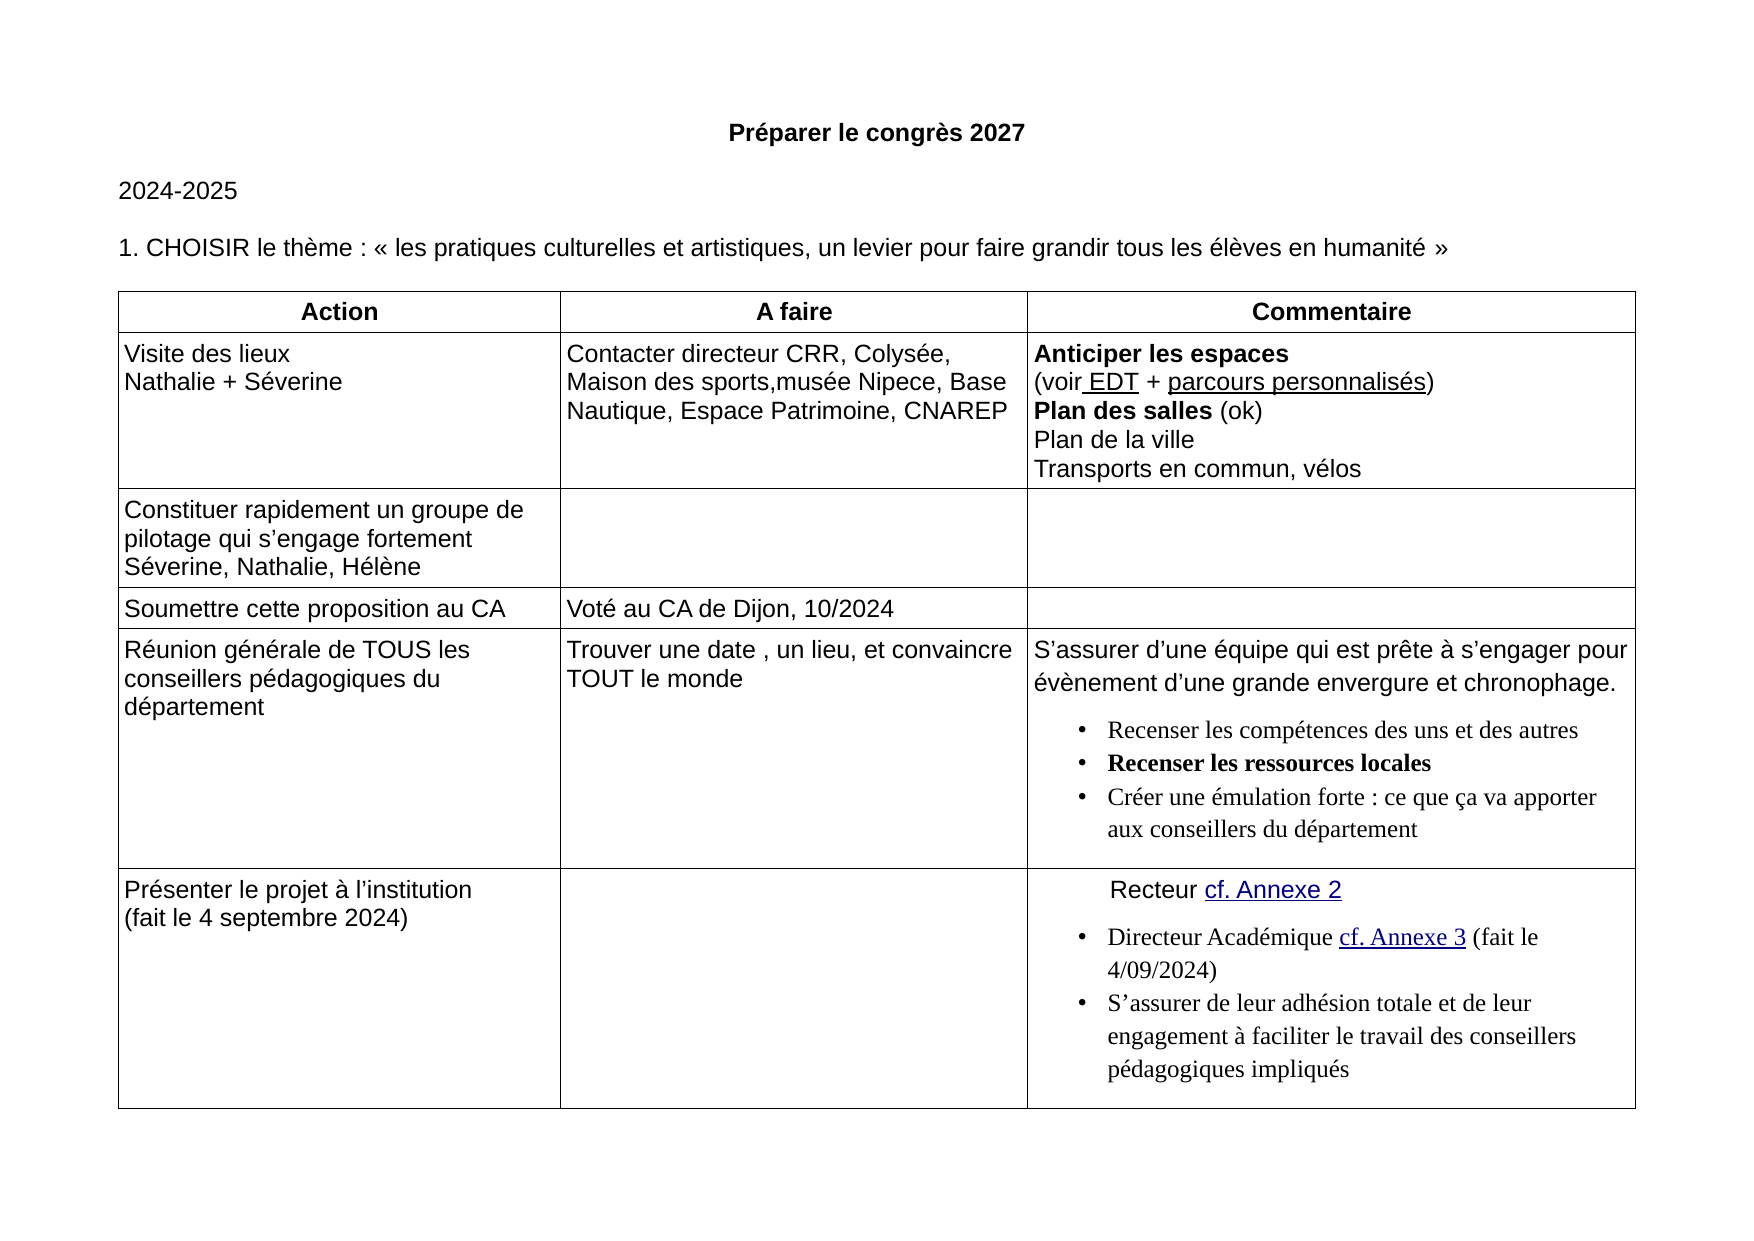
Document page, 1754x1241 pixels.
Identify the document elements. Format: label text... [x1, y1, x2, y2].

table_header A faire [561, 292, 1027, 332]
table_cell [561, 489, 1027, 587]
table_cell Anticiper les espaces (voir EDT + parcours personnalisés) Plan des salles (ok) Plan de la ville Transports en commun, vélos [1028, 333, 1635, 488]
table_cell Présenter le projet à l’institution (fait le 4 septembre 2024) [119, 869, 560, 1108]
table_header Commentaire [1028, 292, 1635, 332]
table_cell S’assurer d’une équipe qui est prête à s’engager pour évènement d’une grande envergure et chronophage. Recenser les compétences des uns et des autres Recenser les ressources locales Créer une émulation forte : ce que ça va apporter aux conseillers du département [1028, 629, 1635, 868]
table_cell [1028, 489, 1635, 587]
table_cell [1028, 588, 1635, 628]
table_cell Trouver une date , un lieu, et convaincre TOUT le monde [561, 629, 1027, 868]
table_cell Réunion générale de TOUS les conseillers pédagogiques du département [119, 629, 560, 868]
table_cell Visite des lieux Nathalie + Séverine [119, 333, 560, 488]
text 1. CHOISIR le thème : « les pratiques culturelles et artistiques, un levier pour faire grandir tous les élèves en humanité » [118, 233, 1636, 262]
table_cell Voté au CA de Dijon, 10/2024 [561, 588, 1027, 628]
table_header Action [119, 292, 560, 332]
table_cell [561, 869, 1027, 1108]
table_cell Recteur cf. Annexe 2 Directeur Académique cf. Annexe 3 (fait le 4/09/2024) S’assurer de leur adhésion totale et de leur engagement à faciliter le travail des conseillers pédagogiques impliqués [1028, 869, 1635, 1108]
table_cell Contacter directeur CRR, Colysée, Maison des sports,musée Nipece, Base Nautique, Espace Patrimoine, CNAREP [561, 333, 1027, 488]
table_cell Soumettre cette proposition au CA [119, 588, 560, 628]
text Préparer le congrès 2027 [118, 118, 1636, 147]
table_cell Constituer rapidement un groupe de pilotage qui s’engage fortement Séverine, Nathalie, Hélène [119, 489, 560, 587]
text 2024-2025 [118, 176, 1636, 204]
